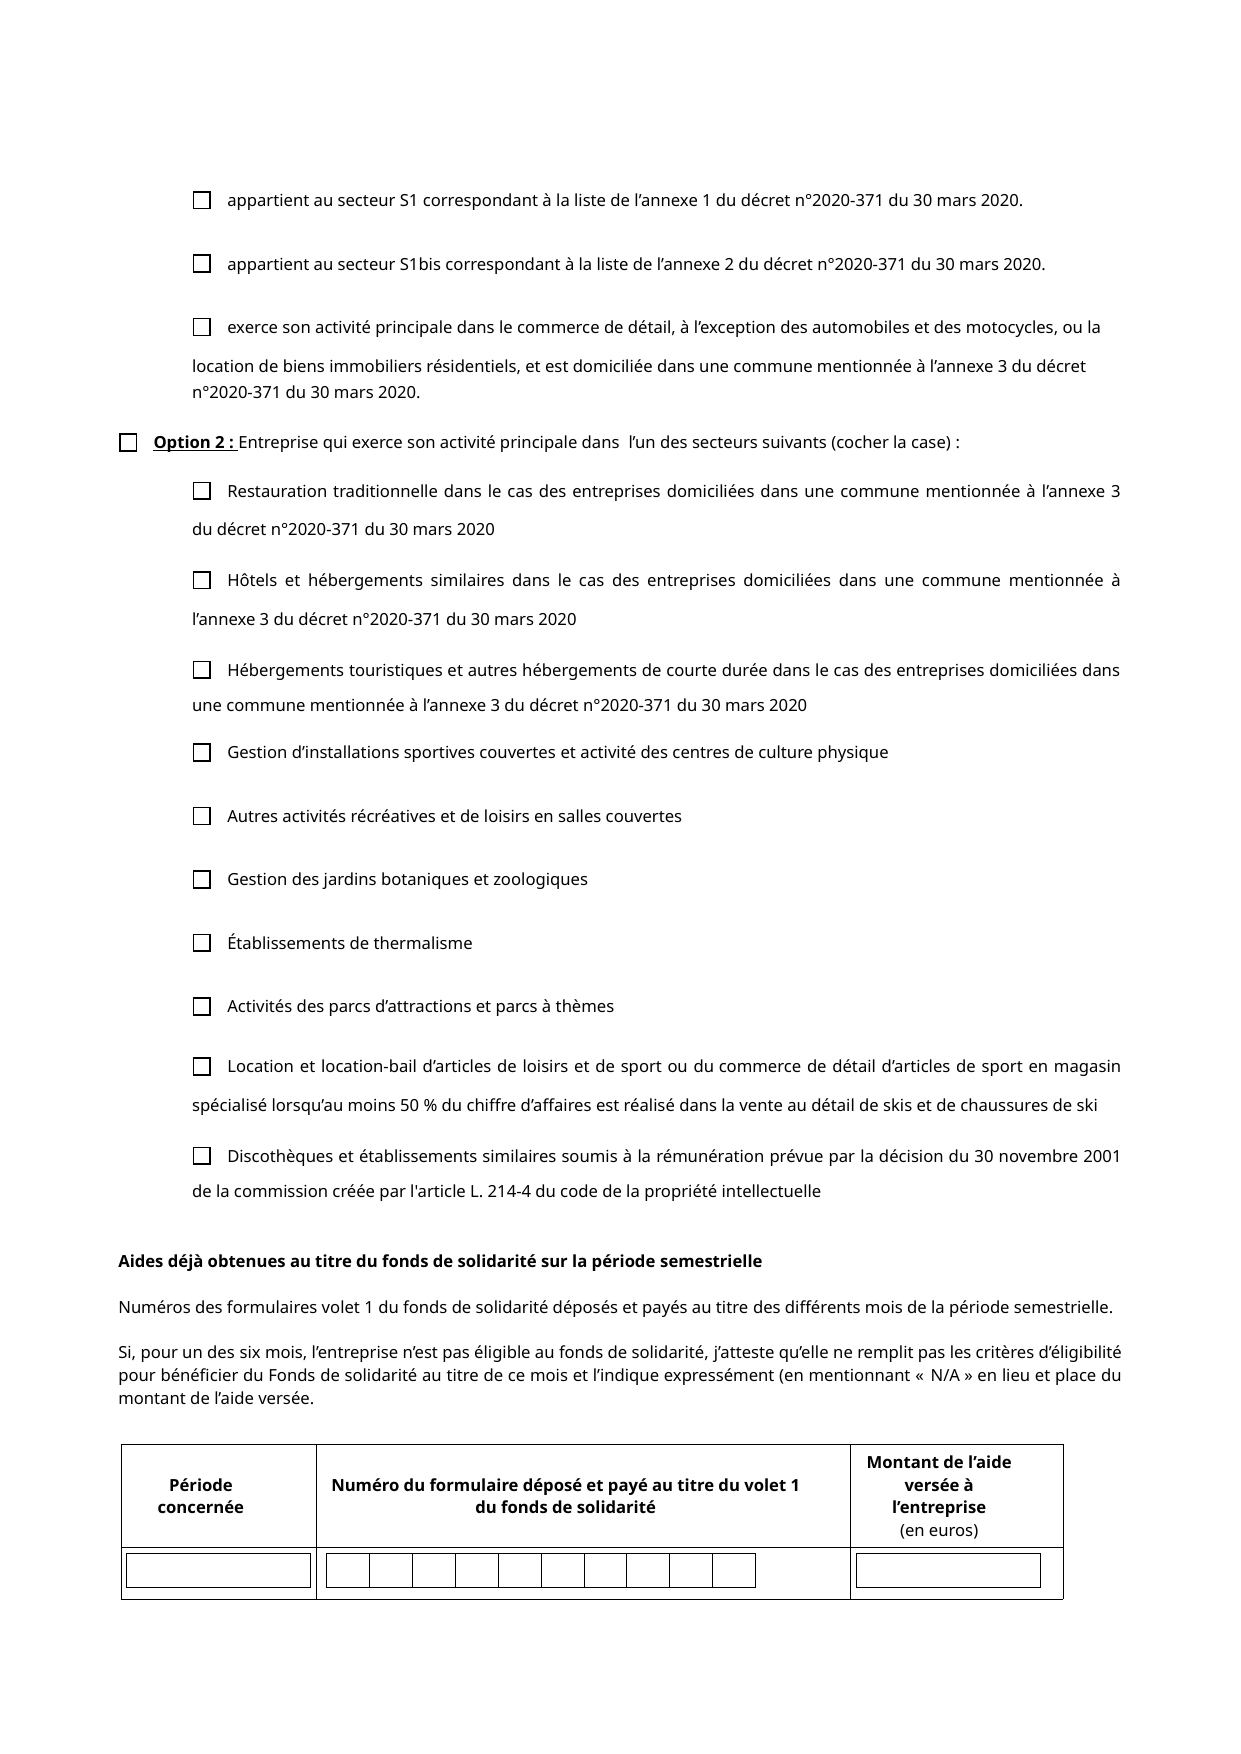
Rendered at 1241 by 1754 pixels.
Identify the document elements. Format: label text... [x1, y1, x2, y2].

text Discothèques et établissements similaires soumis à la rémunération prévue par la décision du 30 novembre 2001 de la commission créée par l'article L. 214-4 du code de la propriété intellectuelle [192, 1132, 1122, 1202]
table_header Période concernée [122, 1445, 316, 1547]
text Établissements de thermalisme [227, 919, 1122, 967]
text Aides déjà obtenues au titre du fonds de solidarité sur la période semestrielle [118, 1250, 1087, 1273]
text Hôtels et hébergements similaires dans le cas des entreprises domiciliées dans une commune mentionnée à l’annexe 3 du décret n°2020-371 du 30 mars 2020 [192, 556, 1122, 630]
text Hébergements touristiques et autres hébergements de courte durée dans le cas des entreprises domiciliées dans une commune mentionnée à l’annexe 3 du décret n°2020-371 du 30 mars 2020 [192, 646, 1122, 716]
text Gestion des jardins botaniques et zoologiques [227, 856, 1122, 903]
table_cell [317, 1548, 850, 1599]
text Activités des parcs d’attractions et parcs à thèmes [192, 982, 1122, 1030]
table_cell [122, 1548, 316, 1599]
text Location et location-bail d’articles de loisirs et de sport ou du commerce de détail d’articles de sport en magasin spécialisé lorsqu’au moins 50 % du chiffre d’affaires est réalisé dans la vente au détail de skis et de chaussures de ski [192, 1043, 1122, 1116]
text exerce son activité principale dans le commerce de détail, à l’exception des automobiles et des motocycles, ou la location de biens immobiliers résidentiels, et est domiciliée dans une commune mentionnée à l’annexe 3 du décret n°2020-371 du 30 mars 2020. [192, 303, 1122, 403]
text appartient au secteur S1bis correspondant à la liste de l’annexe 2 du décret n°2020-371 du 30 mars 2020. [227, 240, 1122, 287]
table_header Numéro du formulaire déposé et payé au titre du volet 1 du fonds de solidarité [317, 1445, 850, 1547]
text Gestion d’installations sportives couvertes et activité des centres de culture physique [227, 729, 1122, 776]
table_header Montant de l’aide versée à l’entreprise (en euros) [851, 1445, 1063, 1547]
table_cell [851, 1548, 1063, 1599]
text Option 2 : Entreprise qui exerce son activité principale dans l’un des secteurs suivants (cocher la case) : [153, 419, 1087, 466]
text Autres activités récréatives et de loisirs en salles couvertes [227, 792, 1122, 840]
text appartient au secteur S1 correspondant à la liste de l’annexe 1 du décret n°2020-371 du 30 mars 2020. [227, 176, 1122, 224]
text Restauration traditionnelle dans le cas des entreprises domiciliées dans une commune mentionnée à l’annexe 3 du décret n°2020-371 du 30 mars 2020 [192, 467, 1122, 541]
text Numéros des formulaires volet 1 du fonds de solidarité déposés et payés au titre des différents mois de la période semestrielle. [118, 1296, 1122, 1318]
text Si, pour un des six mois, l’entreprise n’est pas éligible au fonds de solidarité, j’atteste qu’elle ne remplit pas les critères d’éligibilité pour bénéficier du Fonds de solidarité au titre de ce mois et l’indique expressément (en mentionnant « N/A » en lieu et place du montant de l’aide versée. [118, 1341, 1122, 1409]
